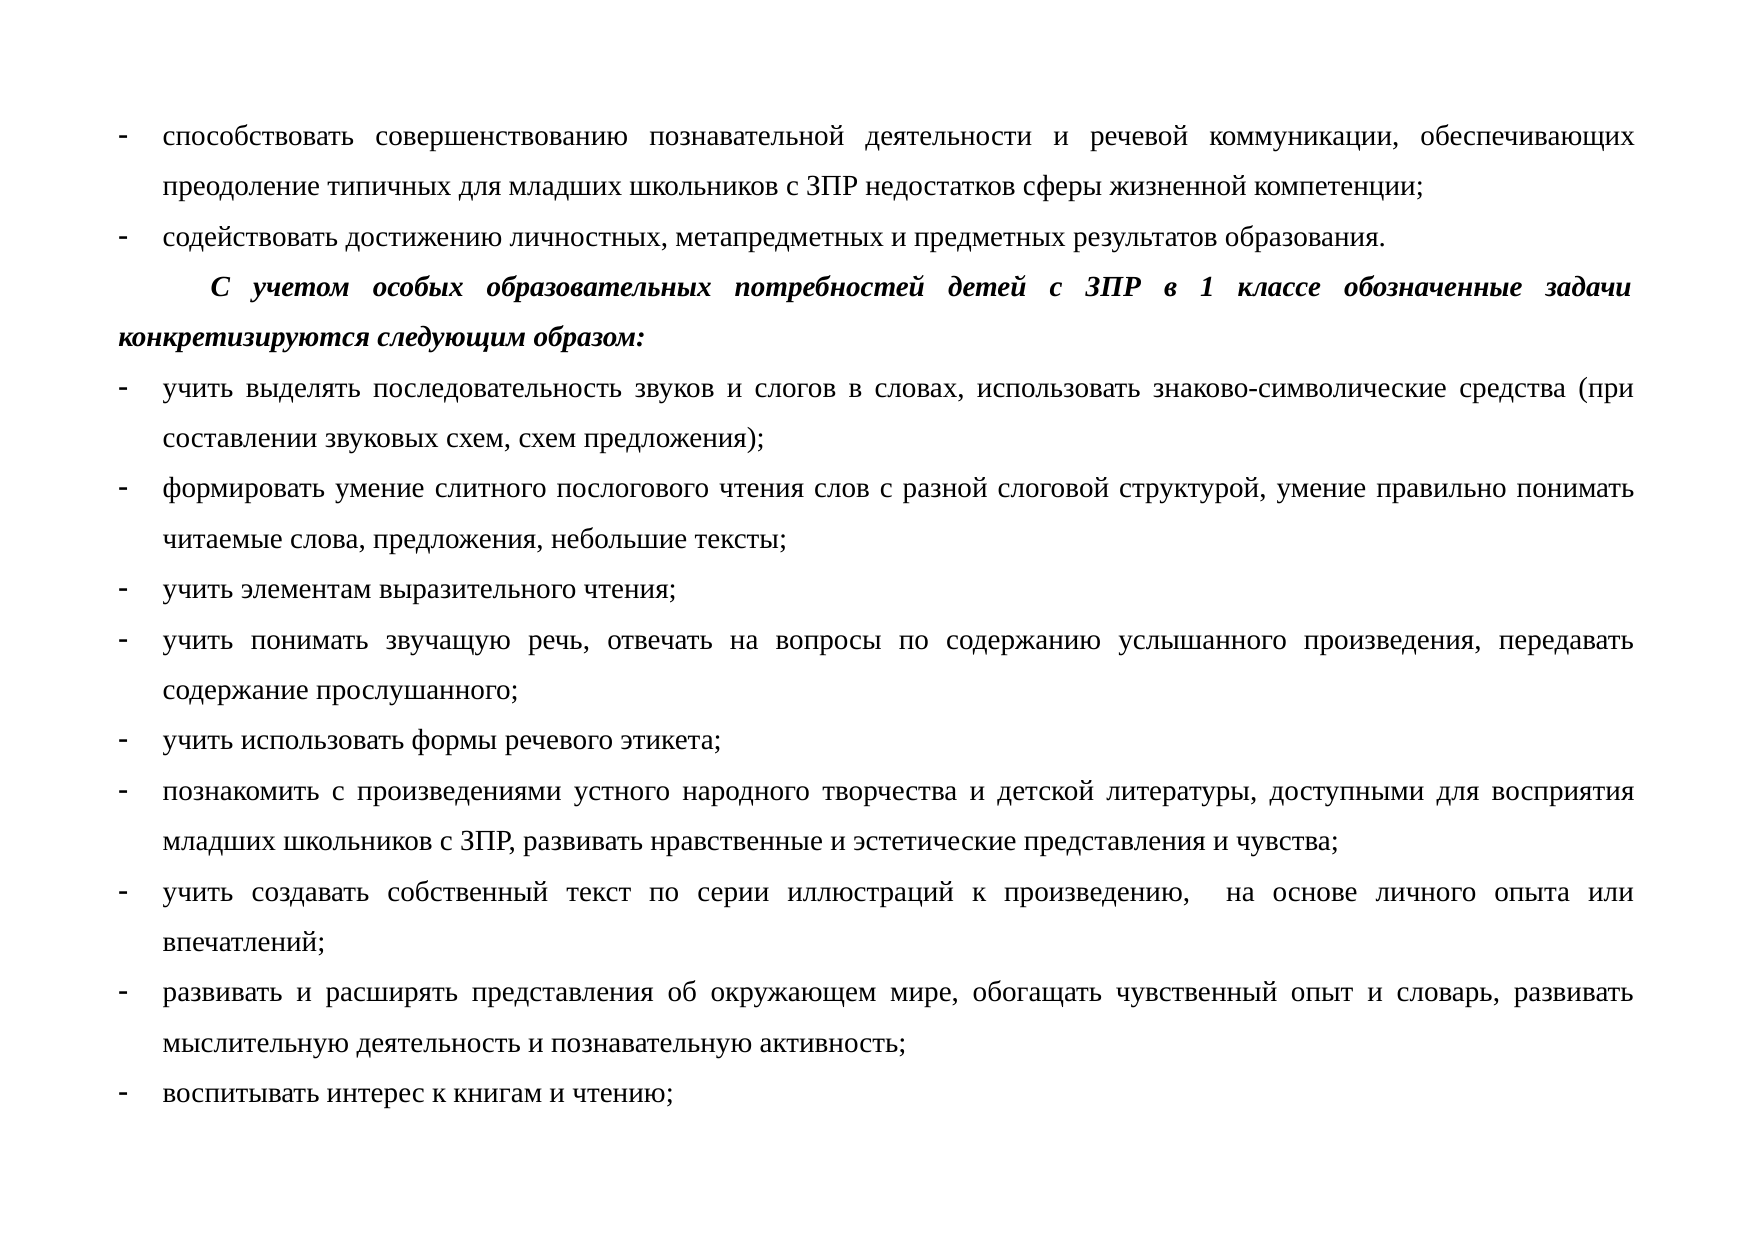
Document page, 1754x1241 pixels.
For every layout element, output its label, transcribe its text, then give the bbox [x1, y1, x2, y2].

list способствовать совершенствованию познавательной деятельности и речевой коммуникации, обеспечивающих преодоление типичных для младших школьников с ЗПР недостатков сферы жизненной компетенции; [118, 118, 1636, 202]
list формировать умение слитного послогового чтения слов с разной слоговой структурой, умение правильно понимать читаемые слова, предложения, небольшие тексты; [118, 471, 1636, 554]
list учить выделять последовательность звуков и слогов в словах, использовать знаково-символические средства (при составлении звуковых схем, схем предложения); [118, 370, 1636, 454]
list учить использовать формы речевого этикета; [118, 722, 1636, 756]
text С учетом особых образовательных потребностей детей с ЗПР в 1 классе обозначенные задачи конкретизируются следующим образом: [118, 269, 1636, 353]
list воспитывать интерес к книгам и чтению; [118, 1075, 1636, 1109]
list учить понимать звучащую речь, отвечать на вопросы по содержанию услышанного произведения, передавать содержание прослушанного; [118, 622, 1636, 706]
list учить элементам выразительного чтения; [118, 571, 1636, 605]
list познакомить с произведениями устного народного творчества и детской литературы, доступными для восприятия младших школьников с ЗПР, развивать нравственные и эстетические представления и чувства; [118, 773, 1636, 857]
list учить создавать собственный текст по серии иллюстраций к произведению, на основе личного опыта или впечатлений; [118, 874, 1636, 958]
list развивать и расширять представления об окружающем мире, обогащать чувственный опыт и словарь, развивать мыслительную деятельность и познавательную активность; [118, 974, 1636, 1058]
list содействовать достижению личностных, метапредметных и предметных результатов образования. [118, 219, 1636, 252]
